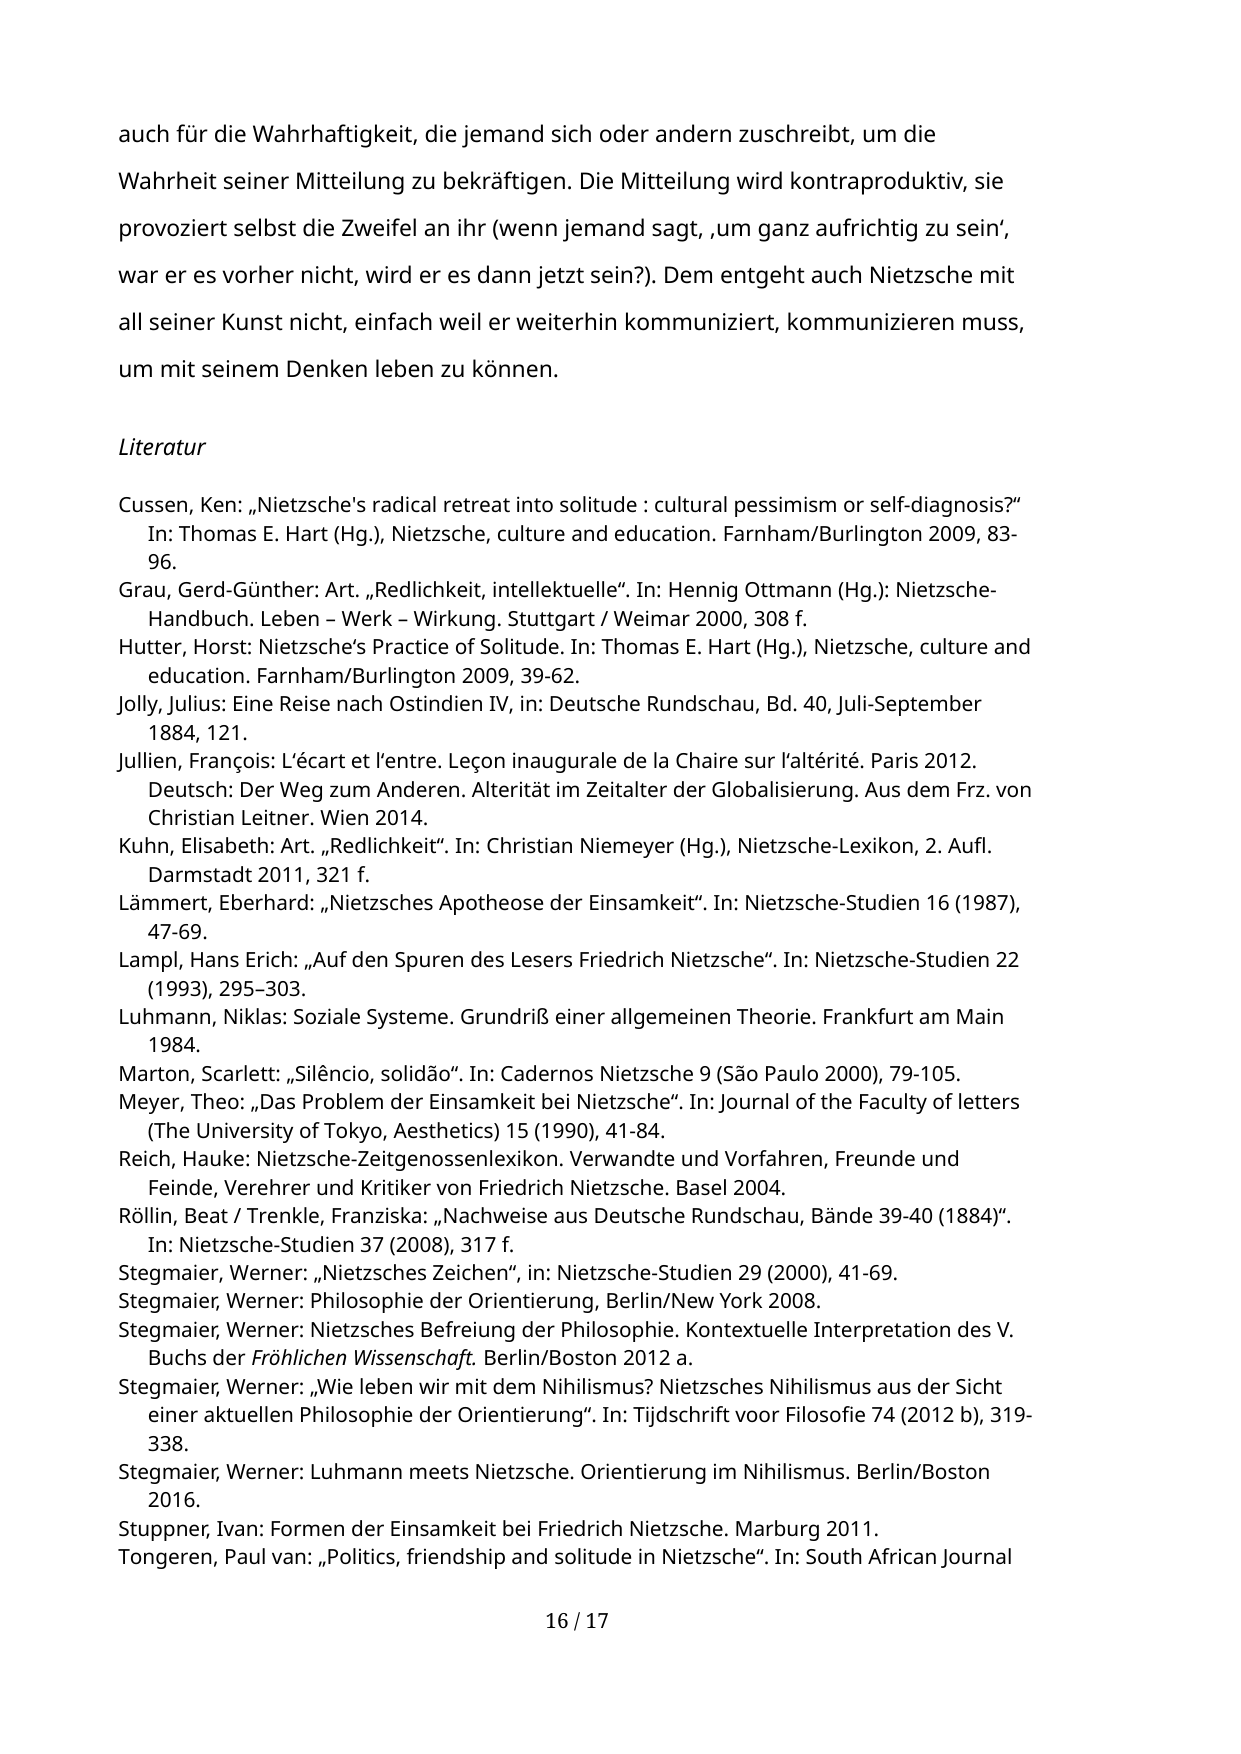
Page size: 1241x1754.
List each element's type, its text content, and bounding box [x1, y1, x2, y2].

text Stegmaier, Werner: Philosophie der Orientierung, Berlin/New York 2008. [118, 1287, 1036, 1315]
text Stegmaier, Werner: „Nietzsches Zeichen“, in: Nietzsche-Studien 29 (2000), 41-69. [118, 1258, 1036, 1287]
text Stuppner, Ivan: Formen der Einsamkeit bei Friedrich Nietzsche. Marburg 2011. [118, 1514, 1036, 1542]
text Stegmaier, Werner: Luhmann meets Nietzsche. Orientierung im Nihilismus. Berlin/Boston 2016. [118, 1457, 1036, 1514]
text Reich, Hauke: Nietzsche-Zeitgenossenlexikon. Verwandte und Vorfahren, Freunde und Feinde, Verehrer und Kritiker von Friedrich Nietzsche. Basel 2004. [118, 1144, 1036, 1201]
text Meyer, Theo: „Das Problem der Einsamkeit bei Nietzsche“. In: Journal of the Faculty of letters (The University of Tokyo, Aesthetics) 15 (1990), 41-84. [118, 1087, 1036, 1144]
text Stegmaier, Werner: „Wie leben wir mit dem Nihilismus? Nietzsches Nihilismus aus der Sicht einer aktuellen Philosophie der Orientierung“. In: Tijdschrift voor Filosofie 74 (2012 b), 319-338. [118, 1372, 1036, 1457]
text Marton, Scarlett: „Silêncio, solidão“. In: Cadernos Nietzsche 9 (São Paulo 2000), 79-105. [118, 1059, 1036, 1087]
text Röllin, Beat / Trenkle, Franziska: „Nachweise aus Deutsche Rundschau, Bände 39-40 (1884)“. In: Nietzsche-Studien 37 (2008), 317 f. [118, 1201, 1036, 1258]
text Hutter, Horst: Nietzsche‘s Practice of Solitude. In: Thomas E. Hart (Hg.), Nietzsche, culture and education. Farnham/Burlington 2009, 39-62. [118, 632, 1036, 689]
text Jullien, François: L‘écart et l‘entre. Leçon inaugurale de la Chaire sur l‘altérité. Paris 2012. Deutsch: Der Weg zum Anderen. Alterität im Zeitalter der Globalisierung. Aus dem Frz. von Christian Leitner. Wien 2014. [118, 746, 1036, 832]
text Cussen, Ken: „Nietzsche's radical retreat into solitude : cultural pessimism or self-diagnosis?“ In: Thomas E. Hart (Hg.), Nietzsche, culture and education. Farnham/Burlington 2009, 83-96. [118, 490, 1036, 576]
text Literatur [118, 431, 1036, 462]
text Lämmert, Eberhard: „Nietzsches Apotheose der Einsamkeit“. In: Nietzsche-Studien 16 (1987), 47-69. [118, 888, 1036, 945]
text auch für die Wahrhaftigkeit, die jemand sich oder andern zuschreibt, um die Wahrheit seiner Mitteilung zu bekräftigen. Die Mitteilung wird kontraproduktiv, sie provoziert selbst die Zweifel an ihr (wenn jemand sagt, ,um ganz aufrichtig zu sein‘, war er es vorher nicht, wird er es dann jetzt sein?). Dem entgeht auch Nietzsche mit all seiner Kunst nicht, einfach weil er weiterhin kommuniziert, kommunizieren muss, um mit seinem Denken leben zu können. [118, 118, 1036, 384]
text Kuhn, Elisabeth: Art. „Redlichkeit“. In: Christian Niemeyer (Hg.), Nietzsche-Lexikon, 2. Aufl. Darmstadt 2011, 321 f. [118, 832, 1036, 888]
text Luhmann, Niklas: Soziale Systeme. Grundriß einer allgemeinen Theorie. Frankfurt am Main 1984. [118, 1002, 1036, 1059]
text Lampl, Hans Erich: „Auf den Spuren des Lesers Friedrich Nietzsche“. In: Nietzsche-Studien 22 (1993), 295–303. [118, 945, 1036, 1002]
text Stegmaier, Werner: Nietzsches Befreiung der Philosophie. Kontextuelle Interpretation des V. Buchs der Fröhlichen Wissenschaft. Berlin/Boston 2012 a. [118, 1315, 1036, 1372]
text Tongeren, Paul van: „Politics, friendship and solitude in Nietzsche“. In: South African Journal [118, 1542, 1036, 1571]
text Jolly, Julius: Eine Reise nach Ostindien IV, in: Deutsche Rundschau, Bd. 40, Juli-September 1884, 121. [118, 689, 1036, 746]
text Grau, Gerd-Günther: Art. „Redlichkeit, intellektuelle“. In: Hennig Ottmann (Hg.): Nietzsche-Handbuch. Leben – Werk – Wirkung. Stuttgart / Weimar 2000, 308 f. [118, 576, 1036, 632]
